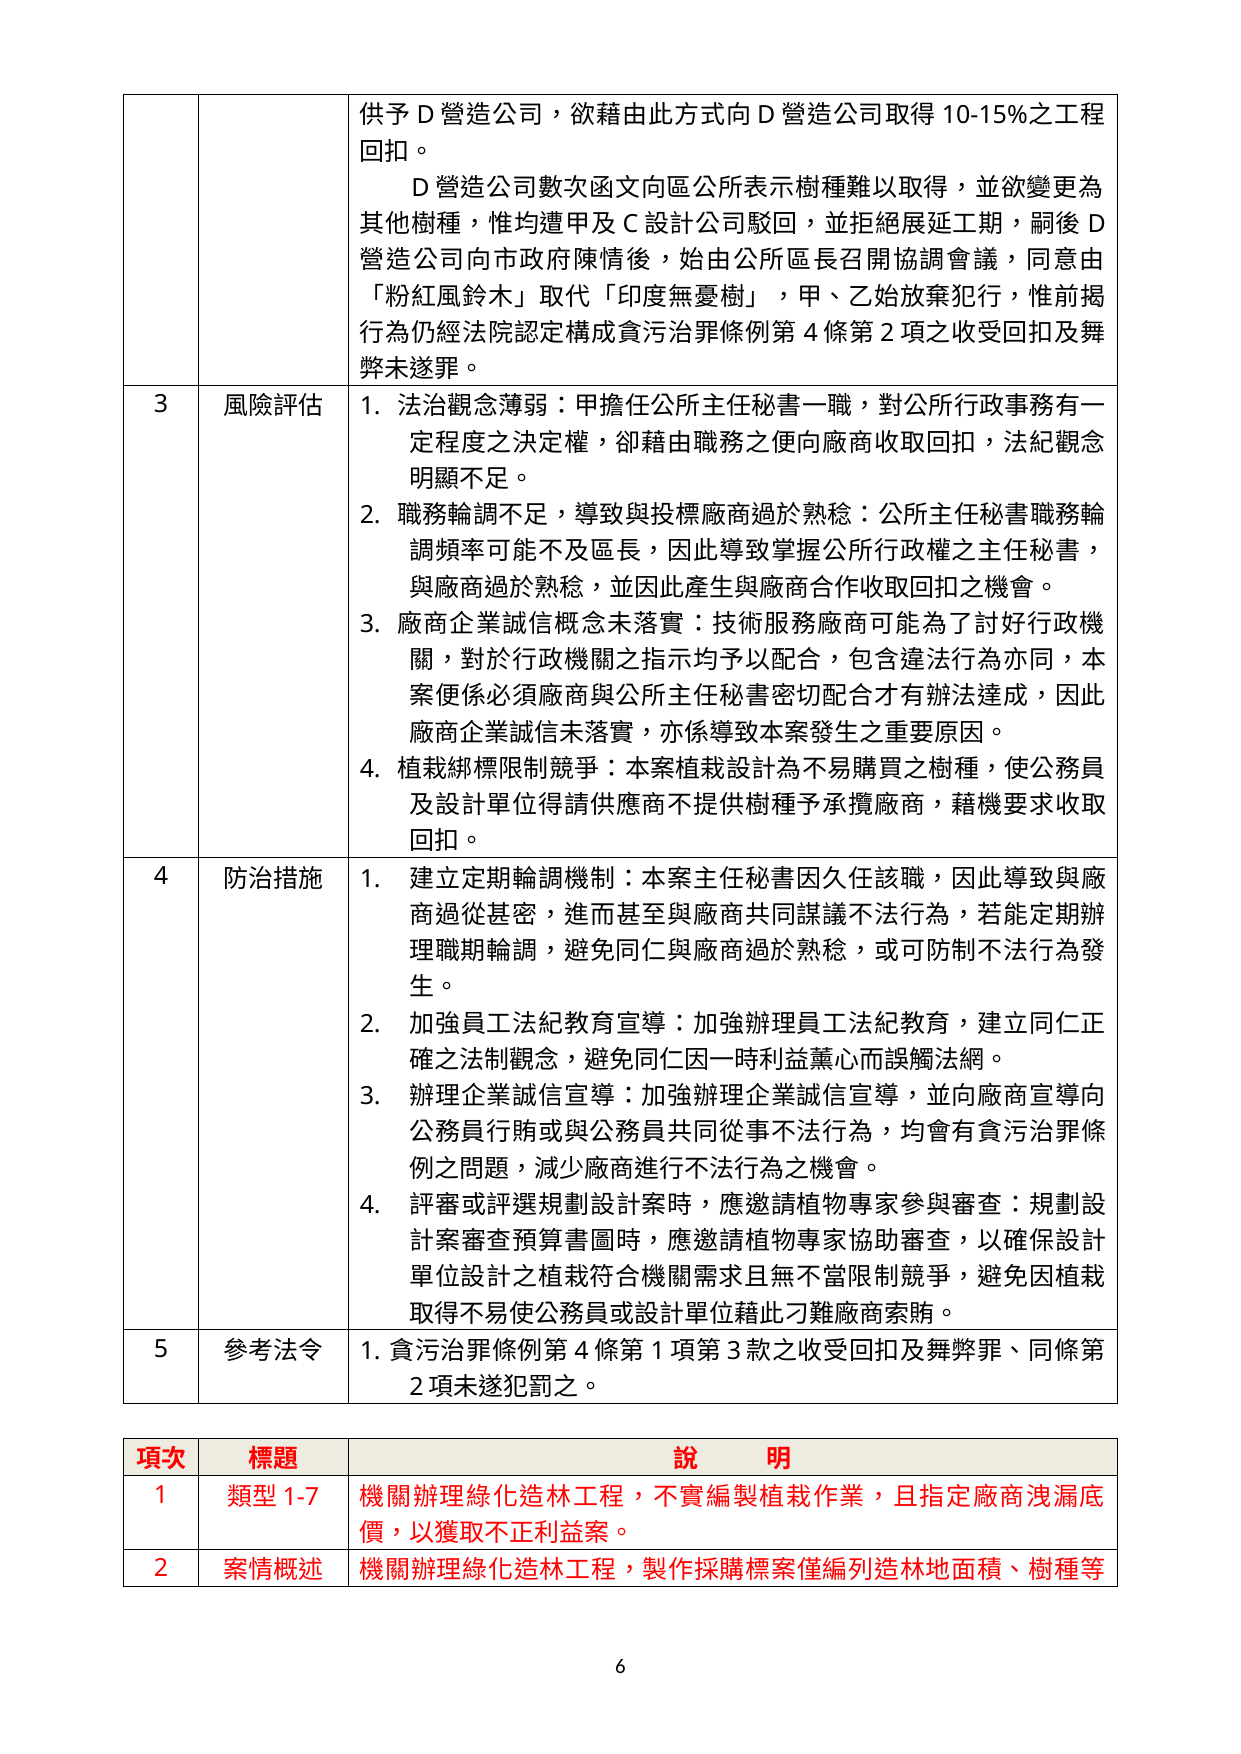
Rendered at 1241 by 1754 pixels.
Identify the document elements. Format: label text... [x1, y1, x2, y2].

table_cell 類型1-7 [199, 1476, 348, 1549]
table_cell 法治觀念薄弱：甲擔任公所主任秘書一職，對公所行政事務有一定程度之決定權，卻藉由職務之便向廠商收取回扣，法紀觀念明顯不足。 職務輪調不足，導致與投標廠商過於熟稔：公所主任秘書職務輪調頻率可能不及區長，因此導致掌握公所行政權之主任秘書，與廠商過於熟稔，並因此產生與廠商合作收取回扣之機會。 廠商企業誠信概念未落實：技術服務廠商可能為了討好行政機關，對於行政機關之指示均予以配合，包含違法行為亦同，本案便係必須廠商與公所主任秘書密切配合才有辦法達成，因此廠商企業誠信未落實，亦係導致本案發生之重要原因。 植栽綁標限制競爭：本案植栽設計為不易購買之樹種，使公務員及設計單位得請供應商不提供樹種予承攬廠商，藉機要求收取回扣。 [349, 386, 1117, 857]
table_cell [199, 95, 348, 385]
table_cell [124, 95, 198, 385]
table_cell 風險評估 [199, 386, 348, 857]
table_header 項次 [124, 1439, 198, 1475]
table_cell 機關辦理綠化造林工程，製作採購標案僅編列造林地面積、樹種等 [349, 1550, 1117, 1586]
table_cell 案情概述 [199, 1550, 348, 1586]
table_cell 4 [124, 858, 198, 1329]
table_cell 1 [124, 1476, 198, 1549]
table_cell 機關辦理綠化造林工程，不實編製植栽作業，且指定廠商洩漏底價，以獲取不正利益案。 [349, 1476, 1117, 1549]
table_header 標題 [199, 1439, 348, 1475]
table_cell 參考法令 [199, 1330, 348, 1403]
table_cell 供予D營造公司，欲藉由此方式向D營造公司取得10-15%之工程回扣。 D營造公司數次函文向區公所表示樹種難以取得，並欲變更為其他樹種，惟均遭甲及C設計公司駁回，並拒絕展延工期，嗣後D營造公司向市政府陳情後，始由公所區長召開協調會議，同意由「粉紅風鈴木」取代「印度無憂樹」，甲、乙始放棄犯行，惟前揭行為仍經法院認定構成貪污治罪條例第4條第2項之收受回扣及舞弊未遂罪。 [349, 95, 1117, 385]
table_cell 5 [124, 1330, 198, 1403]
table_cell 2 [124, 1550, 198, 1586]
table_cell 建立定期輪調機制：本案主任秘書因久任該職，因此導致與廠商過從甚密，進而甚至與廠商共同謀議不法行為，若能定期辦理職期輪調，避免同仁與廠商過於熟稔，或可防制不法行為發生。 加強員工法紀教育宣導：加強辦理員工法紀教育，建立同仁正確之法制觀念，避免同仁因一時利益薰心而誤觸法網。 辦理企業誠信宣導：加強辦理企業誠信宣導，並向廠商宣導向公務員行賄或與公務員共同從事不法行為，均會有貪污治罪條例之問題，減少廠商進行不法行為之機會。 評審或評選規劃設計案時，應邀請植物專家參與審查：規劃設計案審查預算書圖時，應邀請植物專家協助審查，以確保設計單位設計之植栽符合機關需求且無不當限制競爭，避免因植栽取得不易使公務員或設計單位藉此刁難廠商索賄。 [349, 858, 1117, 1329]
table_cell 3 [124, 386, 198, 857]
table_header 說 明 [349, 1439, 1117, 1475]
table_cell 防治措施 [199, 858, 348, 1329]
table_cell 貪污治罪條例第4條第1項第3款之收受回扣及舞弊罪、同條第2項未遂犯罰之。 [349, 1330, 1117, 1403]
